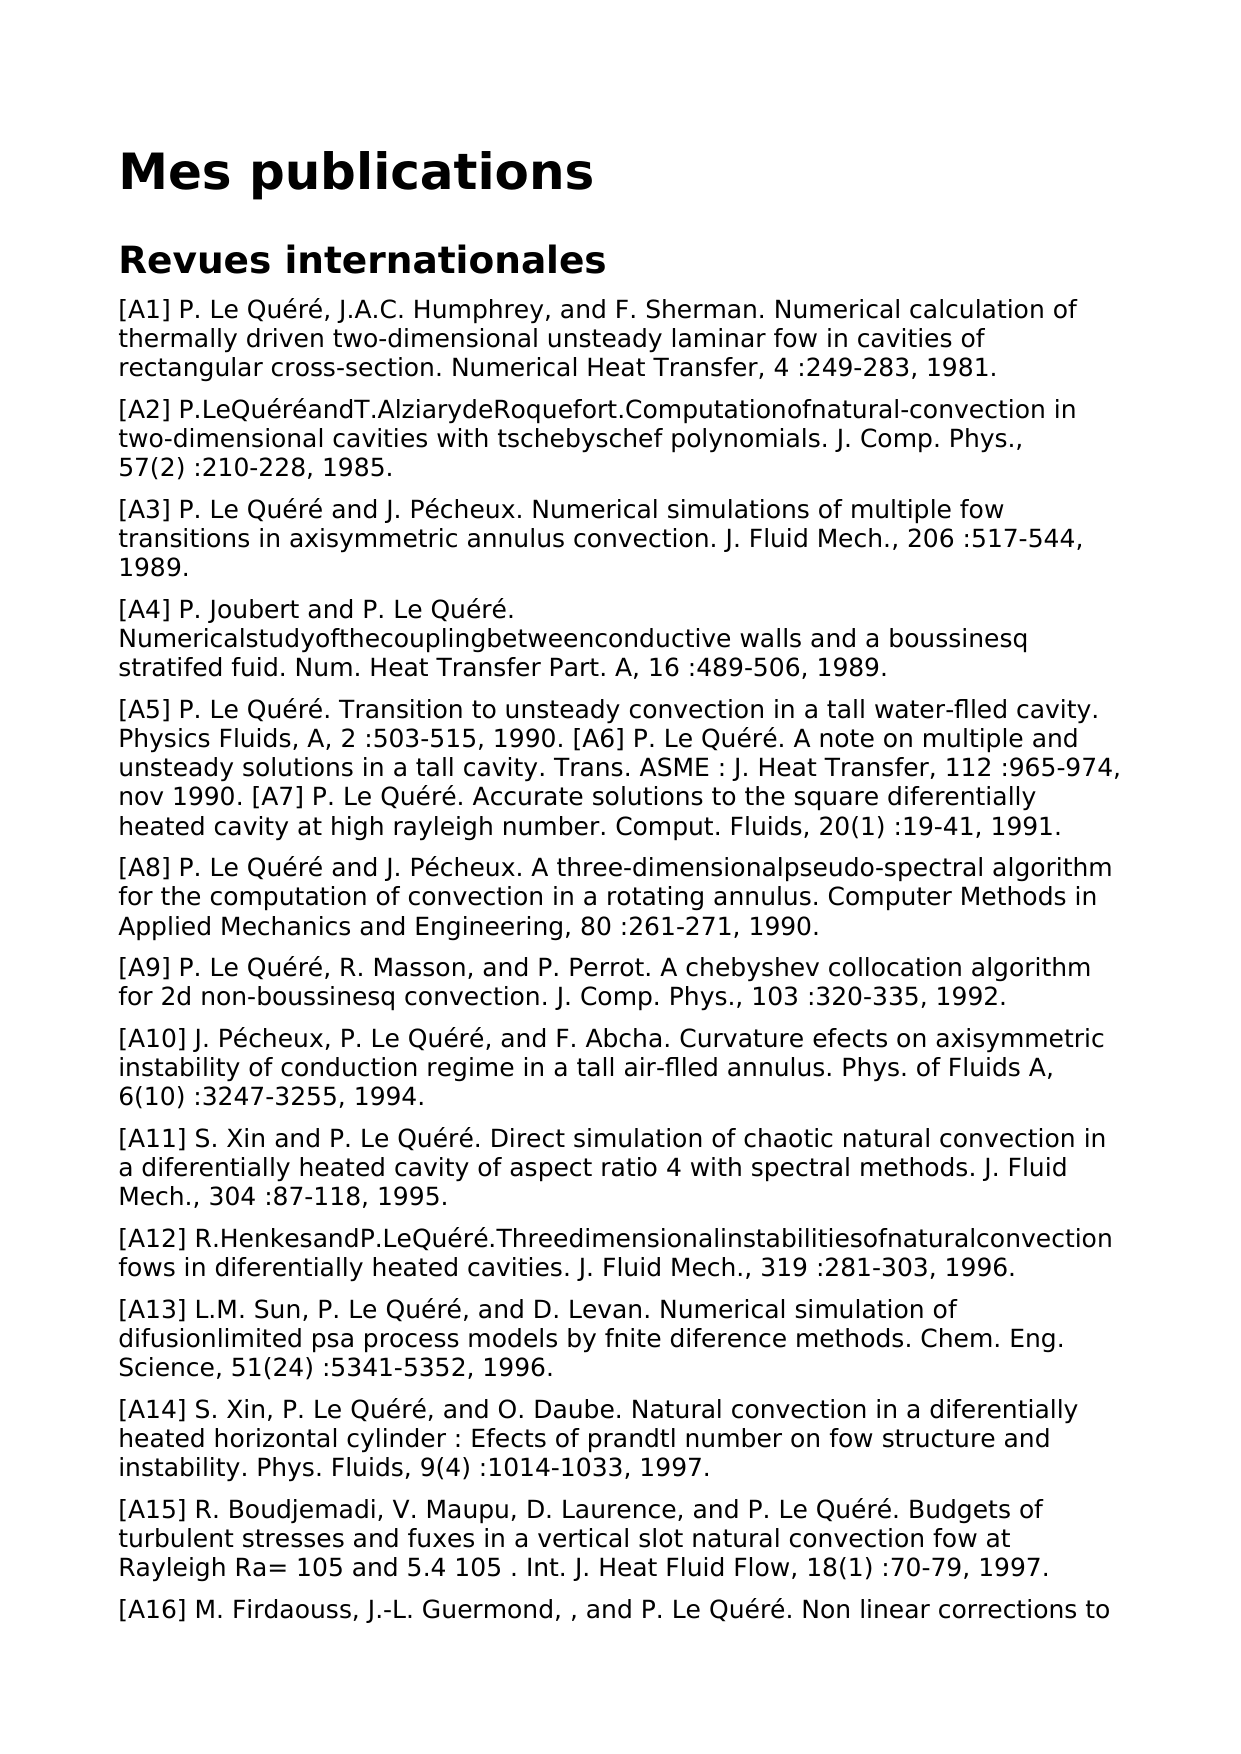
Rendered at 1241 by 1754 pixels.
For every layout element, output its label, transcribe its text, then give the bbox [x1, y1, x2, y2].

text [A5] P. Le Quéré. Transition to unsteady convection in a tall water-flled cavity. Physics Fluids, A, 2 :503-515, 1990. [A6] P. Le Quéré. A note on multiple and unsteady solutions in a tall cavity. Trans. ASME : J. Heat Transfer, 112 :965-974, nov 1990. [A7] P. Le Quéré. Accurate solutions to the square diferentially heated cavity at high rayleigh number. Comput. Fluids, 20(1) :19-41, 1991. [118, 695, 1122, 841]
text [A8] P. Le Quéré and J. Pécheux. A three-dimensionalpseudo-spectral algorithm for the computation of convection in a rotating annulus. Computer Methods in Applied Mechanics and Engineering, 80 :261-271, 1990. [118, 853, 1122, 941]
text [A10] J. Pécheux, P. Le Quéré, and F. Abcha. Curvature efects on axisymmetric instability of conduction regime in a tall air-flled annulus. Phys. of Fluids A, 6(10) :3247-3255, 1994. [118, 1024, 1122, 1112]
text [A11] S. Xin and P. Le Quéré. Direct simulation of chaotic natural convection in a diferentially heated cavity of aspect ratio 4 with spectral methods. J. Fluid Mech., 304 :87-118, 1995. [118, 1124, 1122, 1212]
text [A16] M. Firdaouss, J.-L. Guermond, , and P. Le Quéré. Non linear corrections to [118, 1595, 1122, 1624]
text [A4] P. Joubert and P. Le Quéré. Numericalstudyofthecouplingbetweenconductive walls and a boussinesq stratifed fuid. Num. Heat Transfer Part. A, 16 :489-506, 1989. [118, 595, 1122, 682]
text [A1] P. Le Quéré, J.A.C. Humphrey, and F. Sherman. Numerical calculation of thermally driven two-dimensional unsteady laminar fow in cavities of rectangular cross-section. Numerical Heat Transfer, 4 :249-283, 1981. [118, 295, 1122, 382]
text [A3] P. Le Quéré and J. Pécheux. Numerical simulations of multiple fow transitions in axisymmetric annulus convection. J. Fluid Mech., 206 :517-544, 1989. [118, 495, 1122, 582]
subtitle Revues internationales [118, 239, 1122, 282]
text [A13] L.M. Sun, P. Le Quéré, and D. Levan. Numerical simulation of difusionlimited psa process models by fnite diference methods. Chem. Eng. Science, 51(24) :5341-5352, 1996. [118, 1295, 1122, 1382]
text [A2] P.LeQuéréandT.AlziarydeRoquefort.Computationofnatural-convection in two-dimensional cavities with tschebyschef polynomials. J. Comp. Phys., 57(2) :210-228, 1985. [118, 395, 1122, 482]
text [A15] R. Boudjemadi, V. Maupu, D. Laurence, and P. Le Quéré. Budgets of turbulent stresses and fuxes in a vertical slot natural convection fow at Rayleigh Ra= 105 and 5.4 105 . Int. J. Heat Fluid Flow, 18(1) :70-79, 1997. [118, 1495, 1122, 1582]
text [A9] P. Le Quéré, R. Masson, and P. Perrot. A chebyshev collocation algorithm for 2d non-boussinesq convection. J. Comp. Phys., 103 :320-335, 1992. [118, 953, 1122, 1012]
text [A14] S. Xin, P. Le Quéré, and O. Daube. Natural convection in a diferentially heated horizontal cylinder : Efects of prandtl number on fow structure and instability. Phys. Fluids, 9(4) :1014-1033, 1997. [118, 1395, 1122, 1482]
subtitle Mes publications [118, 143, 1122, 201]
text [A12] R.HenkesandP.LeQuéré.Threedimensionalinstabilitiesofnaturalconvection fows in diferentially heated cavities. J. Fluid Mech., 319 :281-303, 1996. [118, 1224, 1122, 1282]
